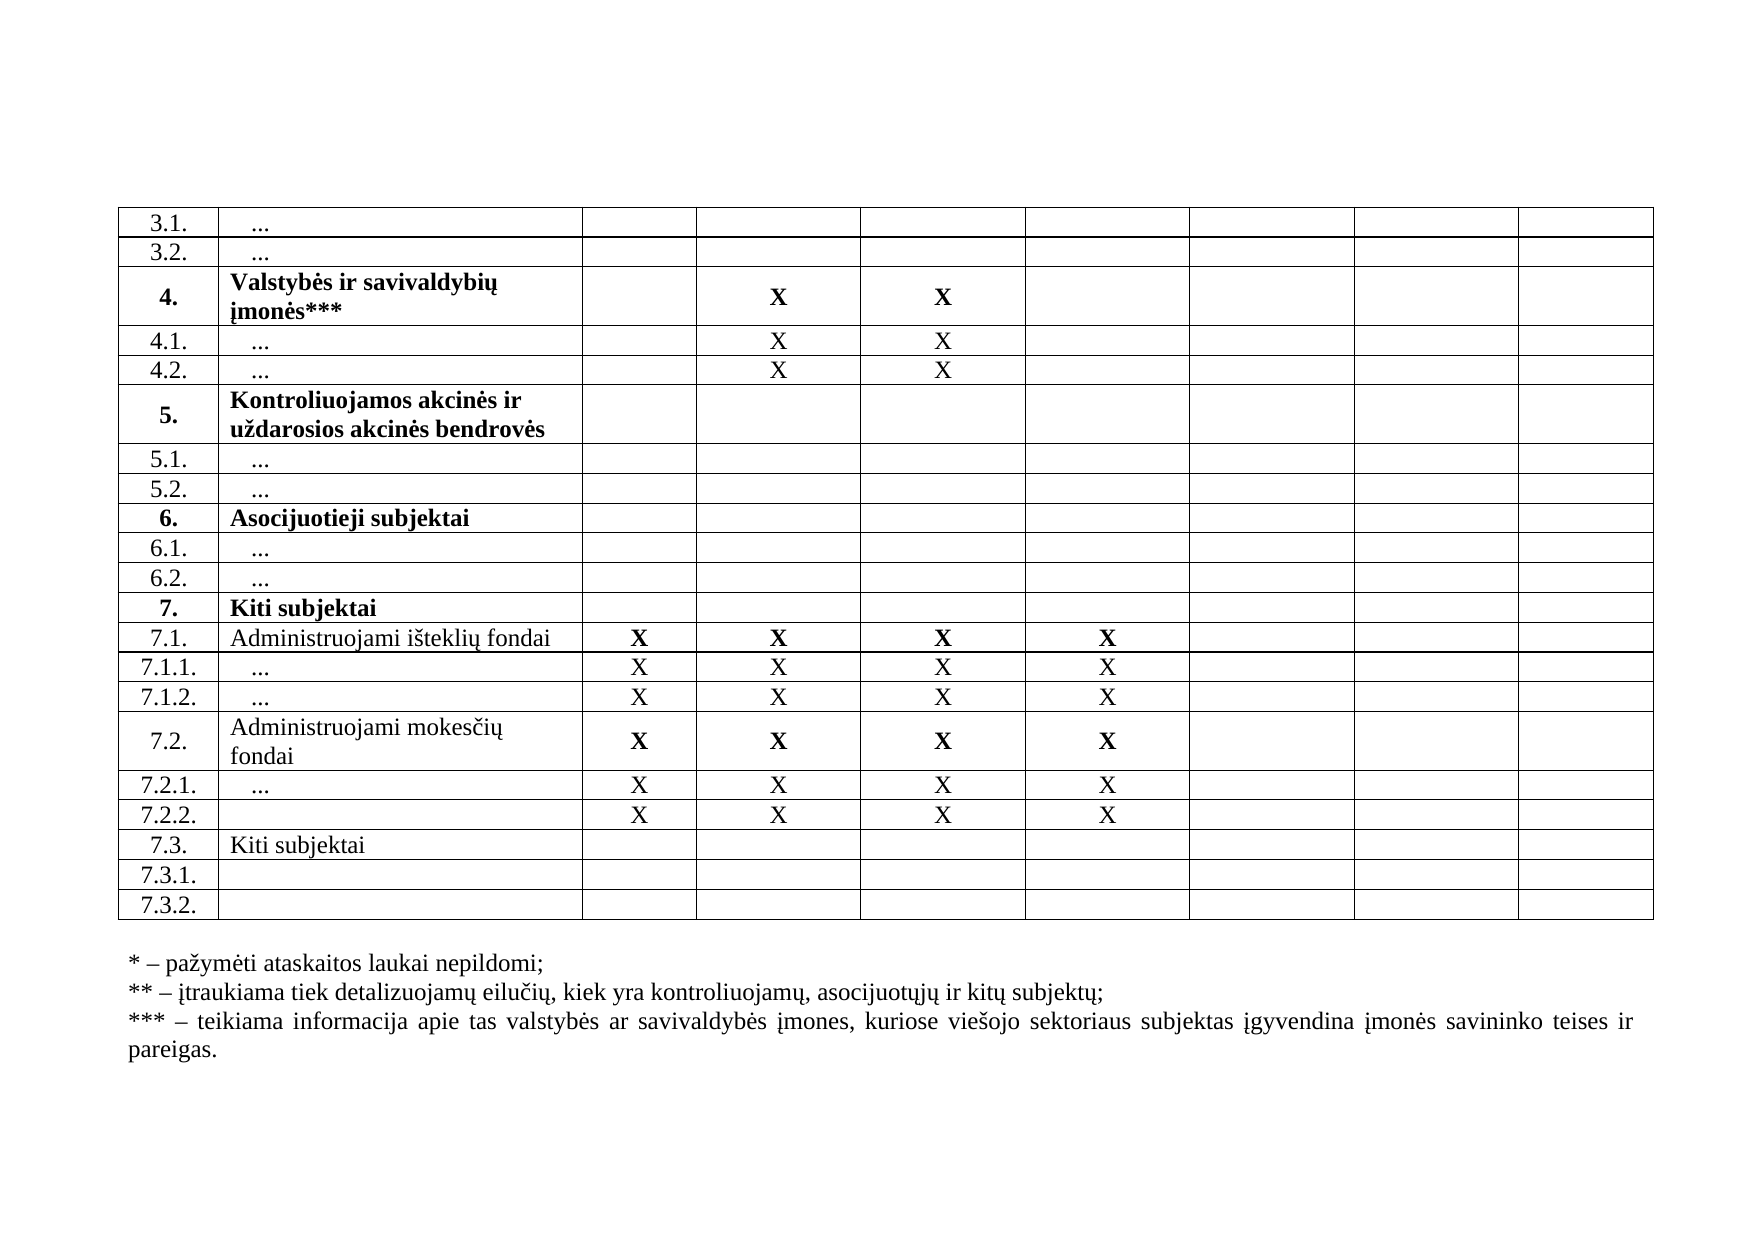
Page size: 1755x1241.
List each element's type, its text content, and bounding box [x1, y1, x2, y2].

table_cell X [697, 712, 860, 769]
table_cell Kiti subjektai [219, 593, 582, 622]
table_cell X [697, 623, 860, 651]
table_cell [1190, 890, 1354, 918]
table_cell [1026, 860, 1189, 889]
table_cell [861, 563, 1025, 592]
table_cell [583, 385, 696, 443]
table_cell [1190, 208, 1354, 236]
table_cell [1355, 623, 1518, 651]
table_cell X [861, 800, 1025, 829]
table_cell X [861, 267, 1025, 325]
table_cell [1190, 682, 1354, 711]
table_cell X [861, 326, 1025, 354]
table_cell 7.3.2. [119, 890, 218, 918]
table_cell X [583, 623, 696, 651]
table_cell [1190, 712, 1354, 769]
table_cell [697, 533, 860, 562]
table_cell [1190, 860, 1354, 889]
table_cell [1519, 504, 1653, 532]
table_cell [1026, 356, 1189, 384]
table_cell [1355, 653, 1518, 681]
table_cell ... [219, 682, 582, 711]
table_cell 7.1. [119, 623, 218, 651]
table_cell [1519, 712, 1653, 769]
table_cell [861, 593, 1025, 622]
table_cell X [583, 712, 696, 769]
table_cell [1190, 623, 1354, 651]
table_cell X [583, 682, 696, 711]
table_cell [697, 385, 860, 443]
table_cell [1026, 593, 1189, 622]
table_cell ... [219, 474, 582, 502]
table_cell [1355, 682, 1518, 711]
table_cell [1190, 474, 1354, 502]
table_cell [1190, 593, 1354, 622]
table_cell [697, 208, 860, 236]
table_cell [861, 504, 1025, 532]
table_cell [1190, 653, 1354, 681]
table_cell [861, 860, 1025, 889]
table_cell X [697, 267, 860, 325]
table_cell [1519, 208, 1653, 236]
table_cell Asocijuotieji subjektai [219, 504, 582, 532]
table_cell [583, 444, 696, 473]
table_cell [1519, 385, 1653, 443]
table_cell [1026, 563, 1189, 592]
table_cell 6.1. [119, 533, 218, 562]
table_cell [1519, 830, 1653, 859]
table_cell [1355, 504, 1518, 532]
table_cell X [697, 356, 860, 384]
table_cell ... [219, 356, 582, 384]
table_cell [1190, 385, 1354, 443]
table_cell [583, 593, 696, 622]
table_cell [861, 238, 1025, 266]
table_cell [1519, 593, 1653, 622]
table_cell ... [219, 444, 582, 473]
table_cell X [583, 653, 696, 681]
table_cell [861, 385, 1025, 443]
table_cell 6. [119, 504, 218, 532]
table_cell [1355, 356, 1518, 384]
table_cell [1355, 860, 1518, 889]
table_cell [1026, 533, 1189, 562]
table_cell [1519, 474, 1653, 502]
table_cell [1355, 208, 1518, 236]
table_cell [1519, 326, 1653, 354]
table_cell [697, 238, 860, 266]
text *** – teikiama informacija apie tas valstybės ar savivaldybės įmones, kuriose viešojo sektoriaus subjektas įgyvendina įmonės savininko teises ir pareigas. [128, 1006, 1636, 1063]
table_cell [583, 563, 696, 592]
table_cell [1026, 474, 1189, 502]
table_cell [583, 238, 696, 266]
table_cell [861, 208, 1025, 236]
table_cell [1026, 238, 1189, 266]
table_cell [1355, 890, 1518, 918]
table_cell [583, 208, 696, 236]
table_cell [1026, 385, 1189, 443]
table_cell 3.1. [119, 208, 218, 236]
table_cell [1519, 356, 1653, 384]
table_cell 7.1.1. [119, 653, 218, 681]
table_cell [583, 267, 696, 325]
table_cell 4.1. [119, 326, 218, 354]
table_cell X [697, 326, 860, 354]
table_cell X [1026, 682, 1189, 711]
table_cell [1190, 238, 1354, 266]
table_cell [1355, 385, 1518, 443]
table_cell [1519, 267, 1653, 325]
table_cell X [697, 682, 860, 711]
table_cell [1026, 267, 1189, 325]
table_cell Administruojami mokesčių fondai [219, 712, 582, 769]
table_cell [697, 890, 860, 918]
table_cell [583, 474, 696, 502]
table_cell [1026, 444, 1189, 473]
table_cell [219, 890, 582, 918]
table_cell [1355, 474, 1518, 502]
table_cell ... [219, 533, 582, 562]
table_cell [1519, 444, 1653, 473]
table_cell [697, 593, 860, 622]
table_cell X [697, 771, 860, 799]
table_cell [697, 830, 860, 859]
table_cell 5.1. [119, 444, 218, 473]
table_cell [219, 800, 582, 829]
table_cell [583, 326, 696, 354]
table_cell [1190, 771, 1354, 799]
table_cell [1355, 563, 1518, 592]
table_cell [1519, 771, 1653, 799]
table_cell [697, 504, 860, 532]
table_cell [1519, 860, 1653, 889]
table_cell 4.2. [119, 356, 218, 384]
table_cell X [861, 653, 1025, 681]
table_cell ... [219, 208, 582, 236]
table_cell ... [219, 326, 582, 354]
table_cell X [861, 623, 1025, 651]
table_cell [583, 860, 696, 889]
table_cell [1190, 504, 1354, 532]
table_cell [1355, 712, 1518, 769]
table_cell X [1026, 653, 1189, 681]
table_cell X [583, 800, 696, 829]
table_cell [697, 474, 860, 502]
table_cell [1026, 504, 1189, 532]
table_cell [1190, 267, 1354, 325]
table_cell [1519, 623, 1653, 651]
table_cell [1355, 771, 1518, 799]
text * – pažymėti ataskaitos laukai nepildomi; [128, 948, 1636, 977]
table_cell 7.2. [119, 712, 218, 769]
table_cell [697, 860, 860, 889]
table_cell [583, 533, 696, 562]
table_cell 7.2.2. [119, 800, 218, 829]
table_cell [1190, 533, 1354, 562]
table_cell [1026, 326, 1189, 354]
table_cell [1519, 890, 1653, 918]
table_cell [1519, 800, 1653, 829]
table_cell Administruojami išteklių fondai [219, 623, 582, 651]
table_cell [1190, 800, 1354, 829]
table_cell [1519, 533, 1653, 562]
table_cell [861, 533, 1025, 562]
table_cell [219, 860, 582, 889]
table_cell [697, 444, 860, 473]
table_cell [583, 356, 696, 384]
table_cell [1519, 563, 1653, 592]
table_cell [1355, 830, 1518, 859]
table_cell X [1026, 623, 1189, 651]
table_cell X [1026, 800, 1189, 829]
table_cell 6.2. [119, 563, 218, 592]
table_cell [1519, 238, 1653, 266]
table_cell 7.2.1. [119, 771, 218, 799]
table_cell 7.3. [119, 830, 218, 859]
table_cell [861, 444, 1025, 473]
table_cell [1355, 533, 1518, 562]
table_cell [1190, 444, 1354, 473]
text ** – įtraukiama tiek detalizuojamų eilučių, kiek yra kontroliuojamų, asocijuotųjų ir kitų subjektų; [128, 977, 1636, 1006]
table_cell X [861, 682, 1025, 711]
table_cell X [861, 712, 1025, 769]
table_cell [583, 504, 696, 532]
table_cell [1026, 890, 1189, 918]
table_cell 3.2. [119, 238, 218, 266]
table_cell [583, 830, 696, 859]
table_cell X [861, 356, 1025, 384]
table_cell [1355, 267, 1518, 325]
table_cell [697, 563, 860, 592]
table_cell X [697, 800, 860, 829]
table_cell [861, 474, 1025, 502]
table_cell [1190, 326, 1354, 354]
table_cell Kiti subjektai [219, 830, 582, 859]
table_cell [1026, 830, 1189, 859]
table_cell Valstybės ir savivaldybių įmonės*** [219, 267, 582, 325]
table_cell 5. [119, 385, 218, 443]
table_cell [1026, 208, 1189, 236]
table_cell Kontroliuojamos akcinės ir uždarosios akcinės bendrovės [219, 385, 582, 443]
table_cell 7.1.2. [119, 682, 218, 711]
table_cell [583, 890, 696, 918]
table_cell [1190, 356, 1354, 384]
table_cell 7.3.1. [119, 860, 218, 889]
table_cell X [583, 771, 696, 799]
table_cell [861, 890, 1025, 918]
table_cell [1355, 800, 1518, 829]
table_cell 7. [119, 593, 218, 622]
table_cell X [1026, 771, 1189, 799]
table_cell ... [219, 238, 582, 266]
table_cell [1355, 444, 1518, 473]
table_cell ... [219, 771, 582, 799]
table_cell 4. [119, 267, 218, 325]
table_cell [1355, 326, 1518, 354]
table_cell 5.2. [119, 474, 218, 502]
table_cell [1519, 653, 1653, 681]
table_cell [1519, 682, 1653, 711]
table_cell X [1026, 712, 1189, 769]
table_cell [1355, 593, 1518, 622]
table_cell ... [219, 653, 582, 681]
table_cell X [697, 653, 860, 681]
table_cell [1355, 238, 1518, 266]
table_cell [861, 830, 1025, 859]
table_cell [1190, 563, 1354, 592]
table_cell ... [219, 563, 582, 592]
table_cell X [861, 771, 1025, 799]
table_cell [1190, 830, 1354, 859]
